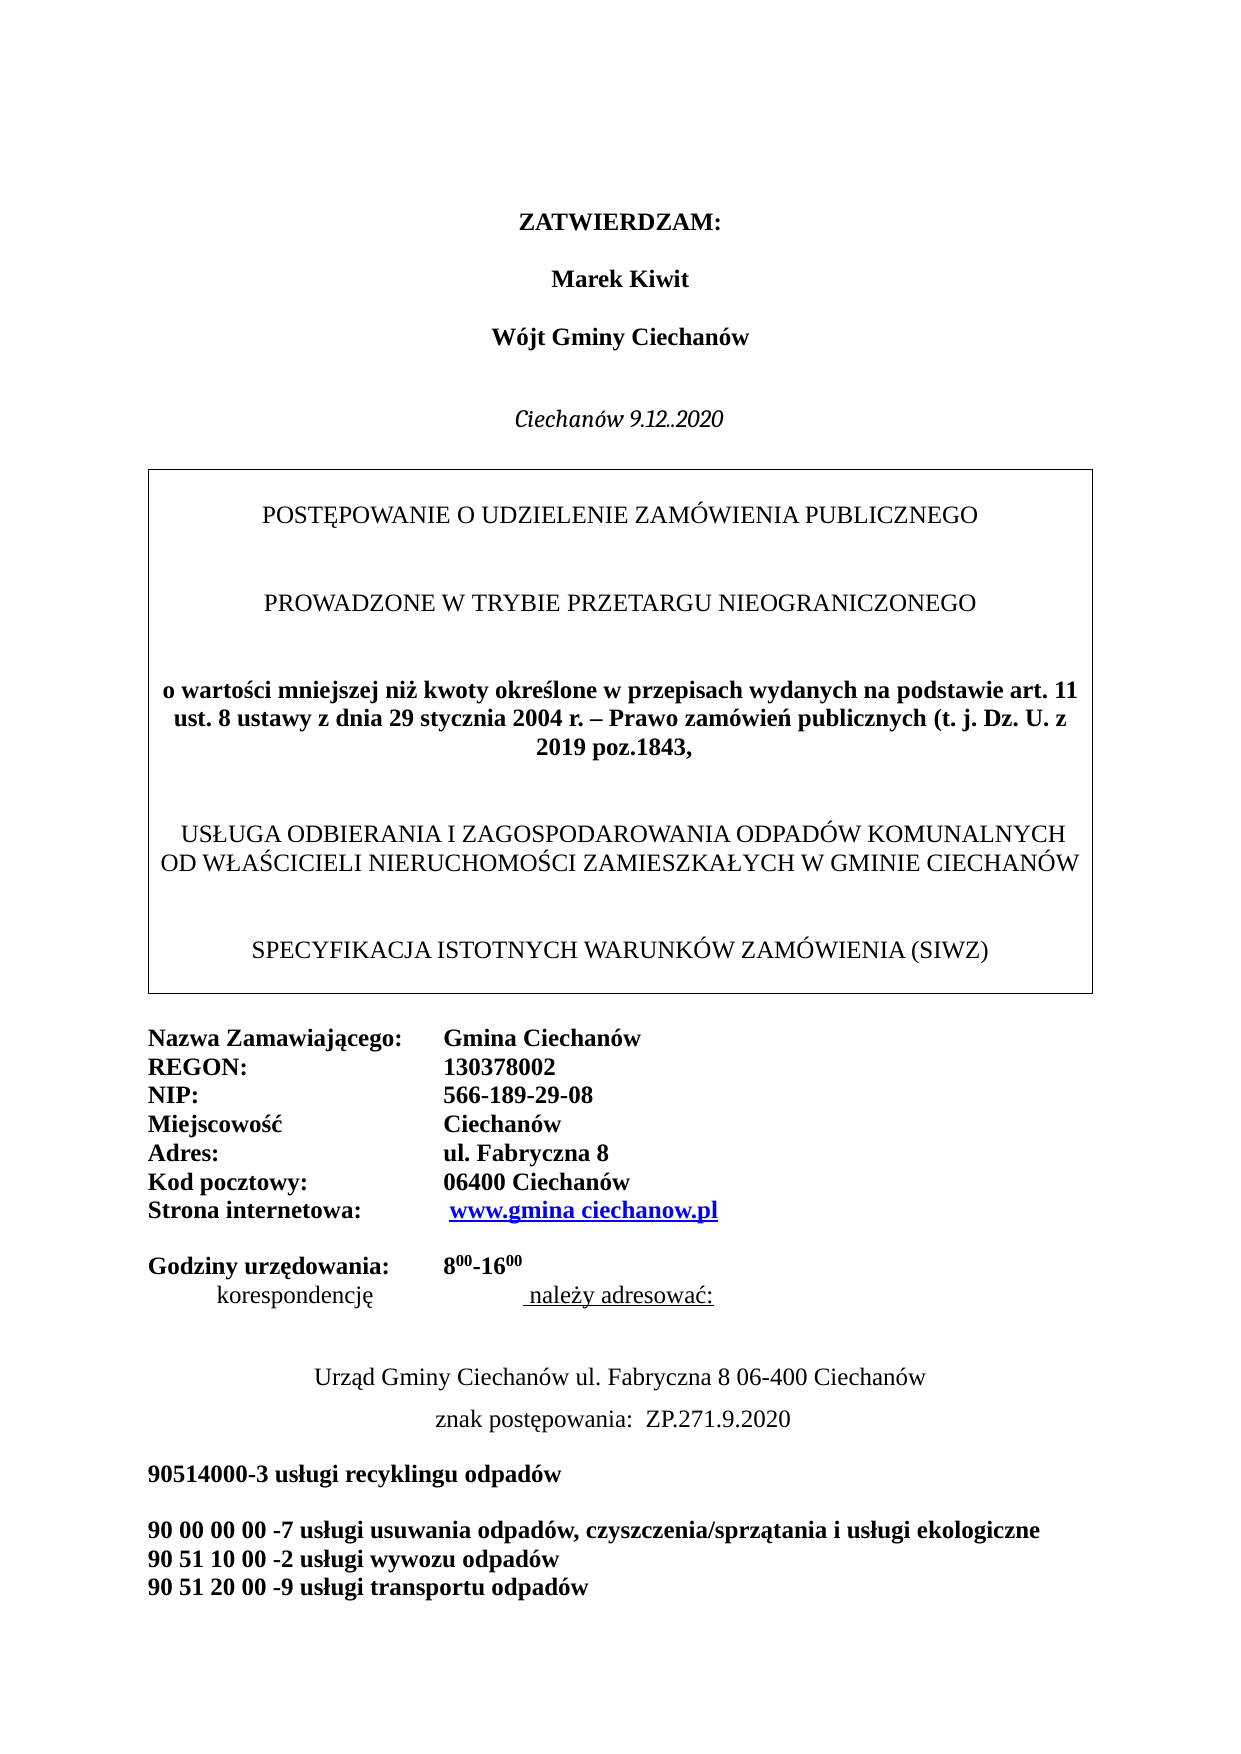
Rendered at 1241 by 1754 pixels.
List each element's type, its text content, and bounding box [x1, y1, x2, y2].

text znak postępowania: ZP.271.9.2020 [88, 1404, 1137, 1432]
text Wójt Gminy Ciechanów [148, 322, 1093, 351]
text 90 51 10 00 -2 usługi wywozu odpadów [148, 1544, 1093, 1572]
text PROWADZONE W TRYBIE PRZETARGU NIEOGRANICZONEGO [149, 584, 1092, 616]
text korespondencję należy adresować: [148, 1280, 1093, 1309]
text SPECYFIKACJA ISTOTNYCH WARUNKÓW ZAMÓWIENIA (SIWZ) [149, 932, 1092, 993]
text Adres: ul. Fabryczna 8 [148, 1138, 1093, 1167]
text Strona internetowa: www.gmina ciechanow.pl [148, 1195, 1093, 1224]
text 90 51 20 00 -9 usługi transportu odpadów [148, 1572, 1093, 1601]
text o wartości mniejszej niż kwoty określone w przepisach wydanych na podstawie art. 11 ust. 8 ustawy z dnia 29 stycznia 2004 r. – Prawo zamówień publicznych (t. j. Dz. U. z 2019 poz.1843, [149, 672, 1092, 761]
text 90514000-3 usługi recyklingu odpadów [88, 1459, 1137, 1488]
text Miejscowość Ciechanów [148, 1109, 1093, 1138]
text POSTĘPOWANIE O UDZIELENIE ZAMÓWIENIA PUBLICZNEGO [149, 470, 1092, 529]
subtitle Ciechanów 9.12..2020 [148, 404, 1093, 433]
text NIP: 566-189-29-08 [148, 1080, 1093, 1109]
text ZATWIERDZAM: [148, 207, 1093, 236]
text USŁUGA ODBIERANIA I ZAGOSPODAROWANIA ODPADÓW KOMUNALNYCH OD WŁAŚCICIELI NIERUCHOMOŚCI ZAMIESZKAŁYCH W GMINIE CIECHANÓW [149, 816, 1092, 877]
text Marek Kiwit [148, 264, 1093, 293]
text Godziny urzędowania: 800-1600 [148, 1251, 1093, 1280]
text 90 00 00 00 -7 usługi usuwania odpadów, czyszczenia/sprzątania i usługi ekologiczne [148, 1515, 1093, 1544]
text Kod pocztowy: 06400 Ciechanów [148, 1167, 1093, 1195]
text REGON: 130378002 [148, 1052, 1093, 1080]
text Urząd Gminy Ciechanów ul. Fabryczna 8 06-400 Ciechanów [148, 1362, 1093, 1391]
text Nazwa Zamawiającego: Gmina Ciechanów [148, 1023, 1093, 1052]
